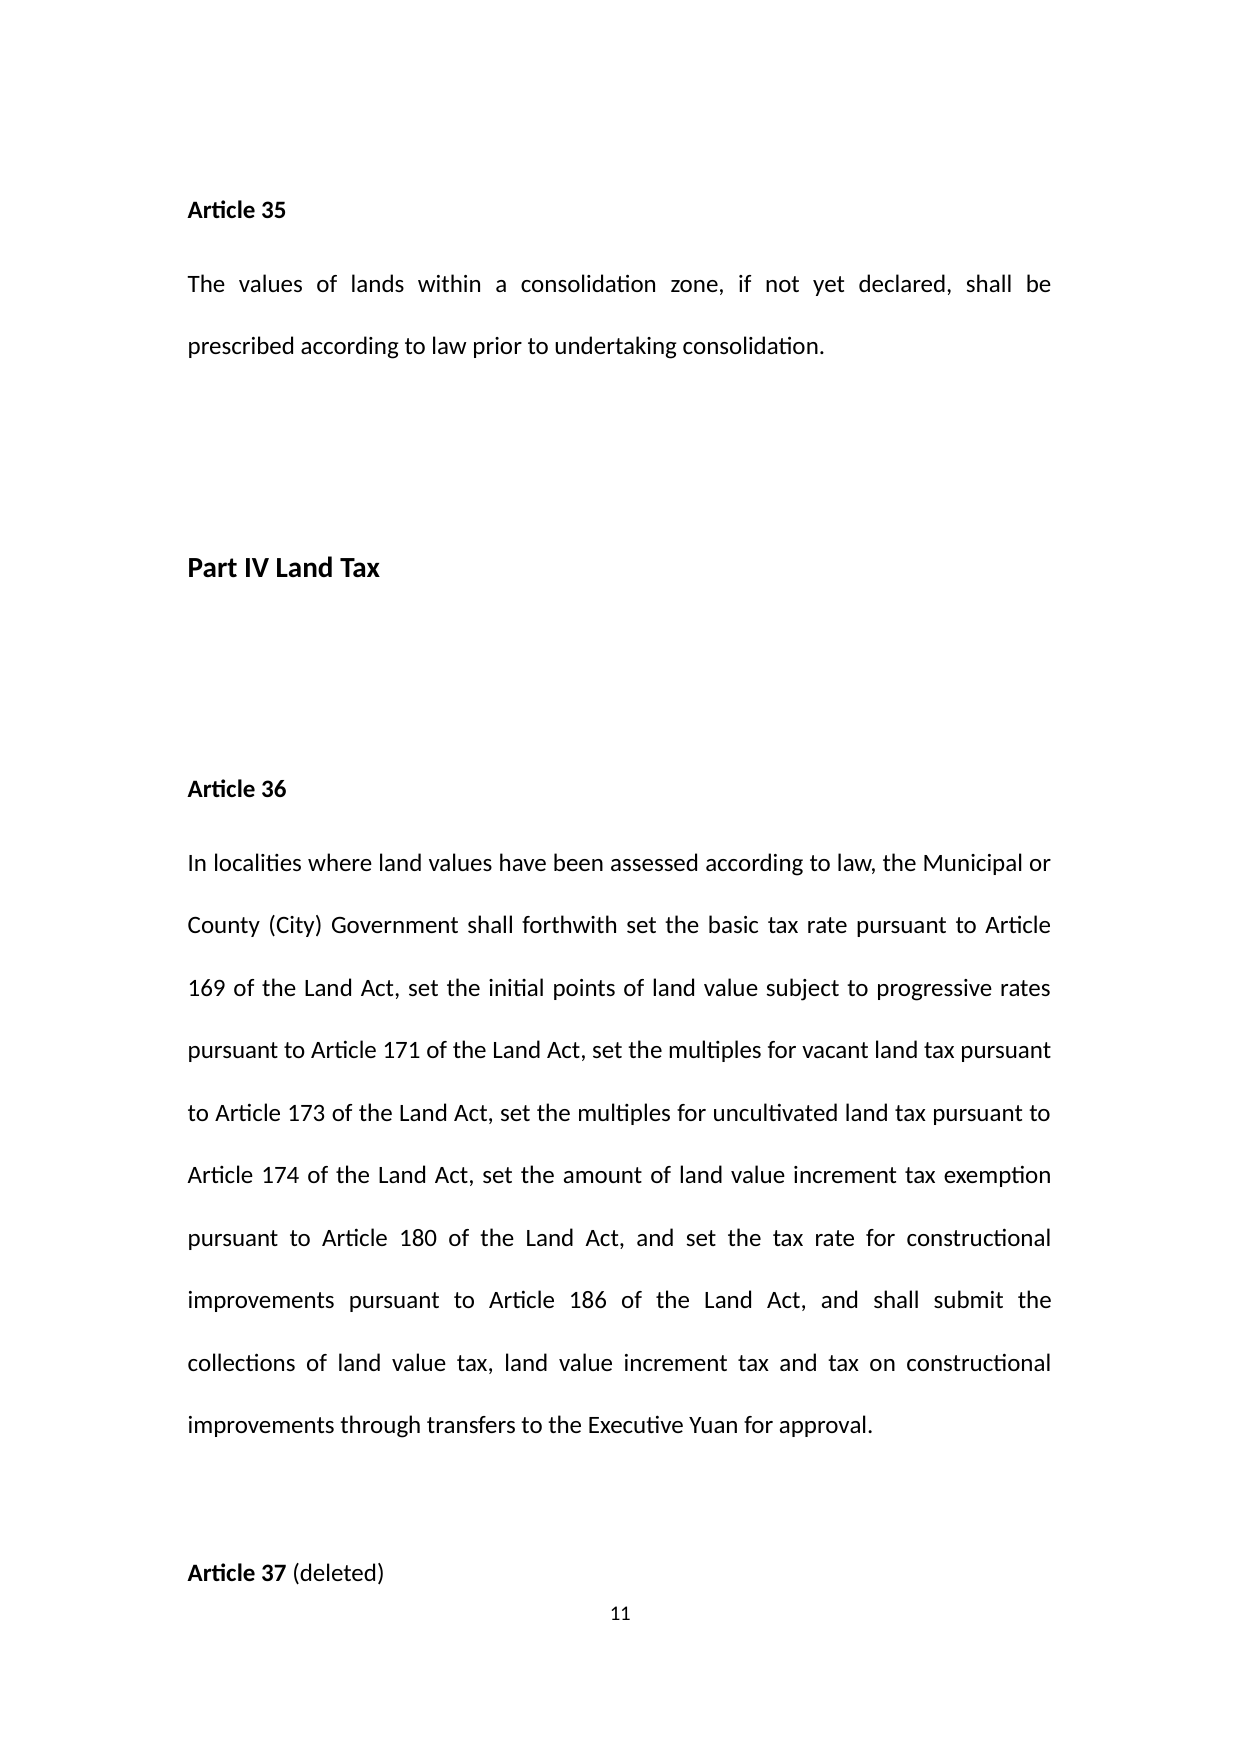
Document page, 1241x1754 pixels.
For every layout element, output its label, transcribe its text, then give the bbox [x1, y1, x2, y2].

text Article 36 [187, 747, 1053, 809]
text Article 35 [187, 168, 1053, 230]
text In localities where land values have been assessed according to law, the Municipal or County (City) Government shall forthwith set the basic tax rate pursuant to Article 169 of the Land Act, set the initial points of land value subject to progressive rates pursuant to Article 171 of the Land Act, set the multiples for vacant land tax pursuant to Article 173 of the Land Act, set the multiples for uncultivated land tax pursuant to Article 174 of the Land Act, set the amount of land value increment tax exemption pursuant to Article 180 of the Land Act, and set the tax rate for constructional improvements pursuant to Article 186 of the Land Act, and shall submit the collections of land value tax, land value increment tax and tax on constructional improvements through transfers to the Executive Yuan for approval. [187, 820, 1053, 1445]
text The values of lands within a consolidation zone, if not yet declared, shall be prescribed according to law prior to undertaking consolidation. [187, 242, 1053, 367]
text Article 37 (deleted) [187, 1530, 1053, 1593]
text Part IV Land Tax [187, 525, 1053, 588]
